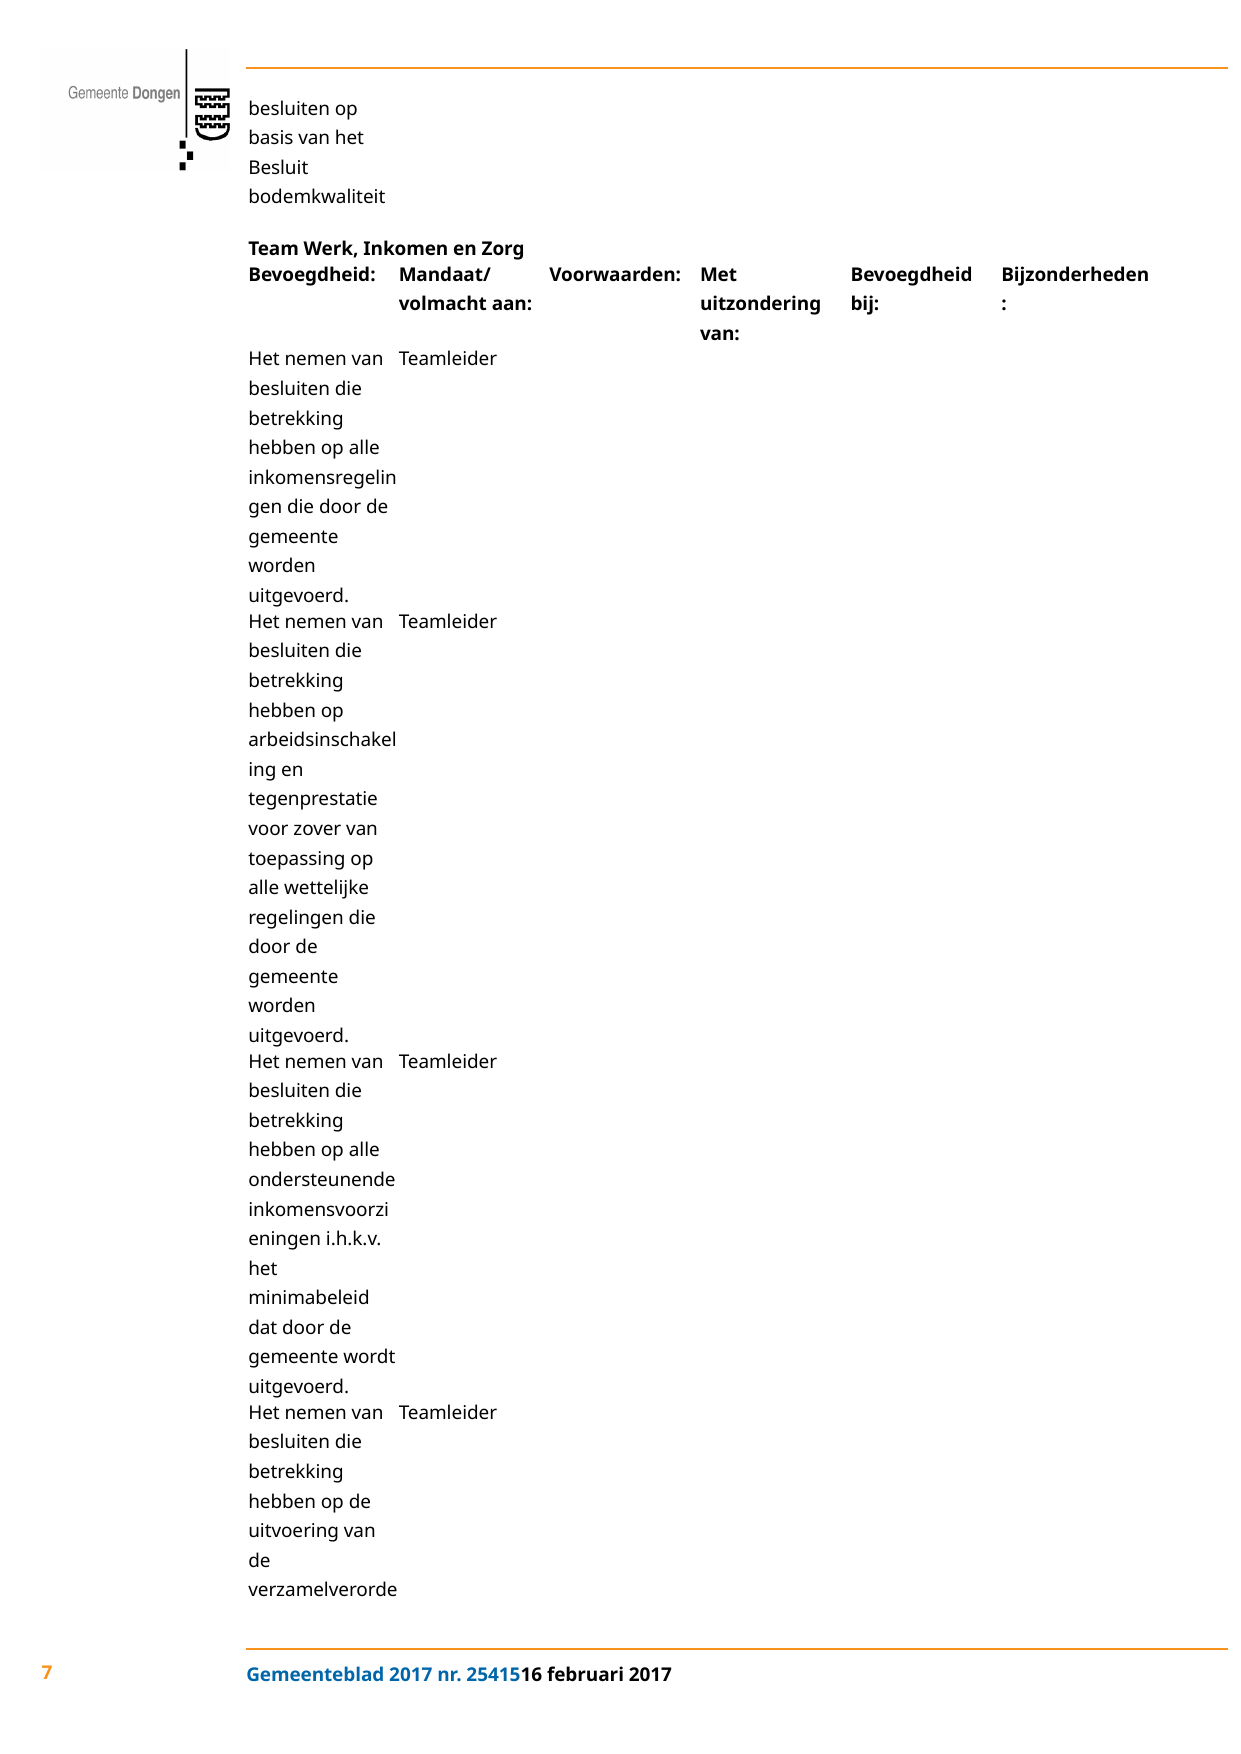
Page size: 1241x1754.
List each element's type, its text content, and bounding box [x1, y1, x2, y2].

table_cell [850, 209, 1001, 235]
table_cell [1001, 209, 1152, 235]
table_cell Teamleider [399, 1399, 549, 1602]
table_cell [700, 235, 850, 261]
table_cell [1001, 95, 1152, 209]
table_cell [850, 95, 1001, 209]
table_cell [399, 209, 549, 235]
table_cell [549, 608, 700, 1048]
table_cell [700, 209, 850, 235]
table_cell [549, 235, 700, 261]
table_cell [850, 1399, 1001, 1602]
table_cell [549, 1399, 700, 1602]
table_cell [1001, 1048, 1152, 1399]
table_cell [549, 346, 700, 608]
table_cell Het nemen van besluiten die betrekking hebben op alle inkomensregelingen die door de gemeente worden uitgevoerd. [248, 346, 398, 608]
table_cell Bevoegdheid bij: [850, 261, 1001, 346]
table_cell [850, 346, 1001, 608]
table_cell Teamleider [399, 346, 549, 608]
table_cell [1001, 346, 1152, 608]
table_cell Bijzonderheden: [1001, 261, 1152, 346]
table_cell Het nemen van besluiten die betrekking hebben op alle ondersteunende inkomensvoorzieningen i.h.k.v. het minimabeleid dat door de gemeente wordt uitgevoerd. [248, 1048, 398, 1399]
table_cell [700, 608, 850, 1048]
table_cell [700, 95, 850, 209]
table_cell Mandaat/volmacht aan: [399, 261, 549, 346]
table_cell [1001, 608, 1152, 1048]
table_cell [399, 95, 549, 209]
table_cell [549, 95, 700, 209]
table_cell besluiten op basis van het Besluit bodemkwaliteit [248, 95, 398, 209]
table_cell [248, 209, 398, 235]
table_cell [1001, 235, 1152, 261]
picture [41, 47, 231, 172]
table_cell [700, 1048, 850, 1399]
table_cell Het nemen van besluiten die betrekking hebben op de uitvoering van de verzamelverorde [248, 1399, 398, 1602]
table_cell [549, 209, 700, 235]
table_cell [549, 1048, 700, 1399]
table_cell Teamleider [399, 608, 549, 1048]
table_cell [850, 1048, 1001, 1399]
table_cell Het nemen van besluiten die betrekking hebben op arbeidsinschakeling en tegenprestatie voor zover van toepassing op alle wettelijke regelingen die door de gemeente worden uitgevoerd. [248, 608, 398, 1048]
table_cell [700, 1399, 850, 1602]
table_cell [850, 608, 1001, 1048]
table_cell Voorwaarden: [549, 261, 700, 346]
table_cell [850, 235, 1001, 261]
table_cell [1001, 1399, 1152, 1602]
table_cell Teamleider [399, 1048, 549, 1399]
table_cell Met uitzondering van: [700, 261, 850, 346]
table_cell [700, 346, 850, 608]
table_cell Bevoegdheid: [248, 261, 398, 346]
table_cell Team Werk, Inkomen en Zorg [248, 235, 549, 261]
